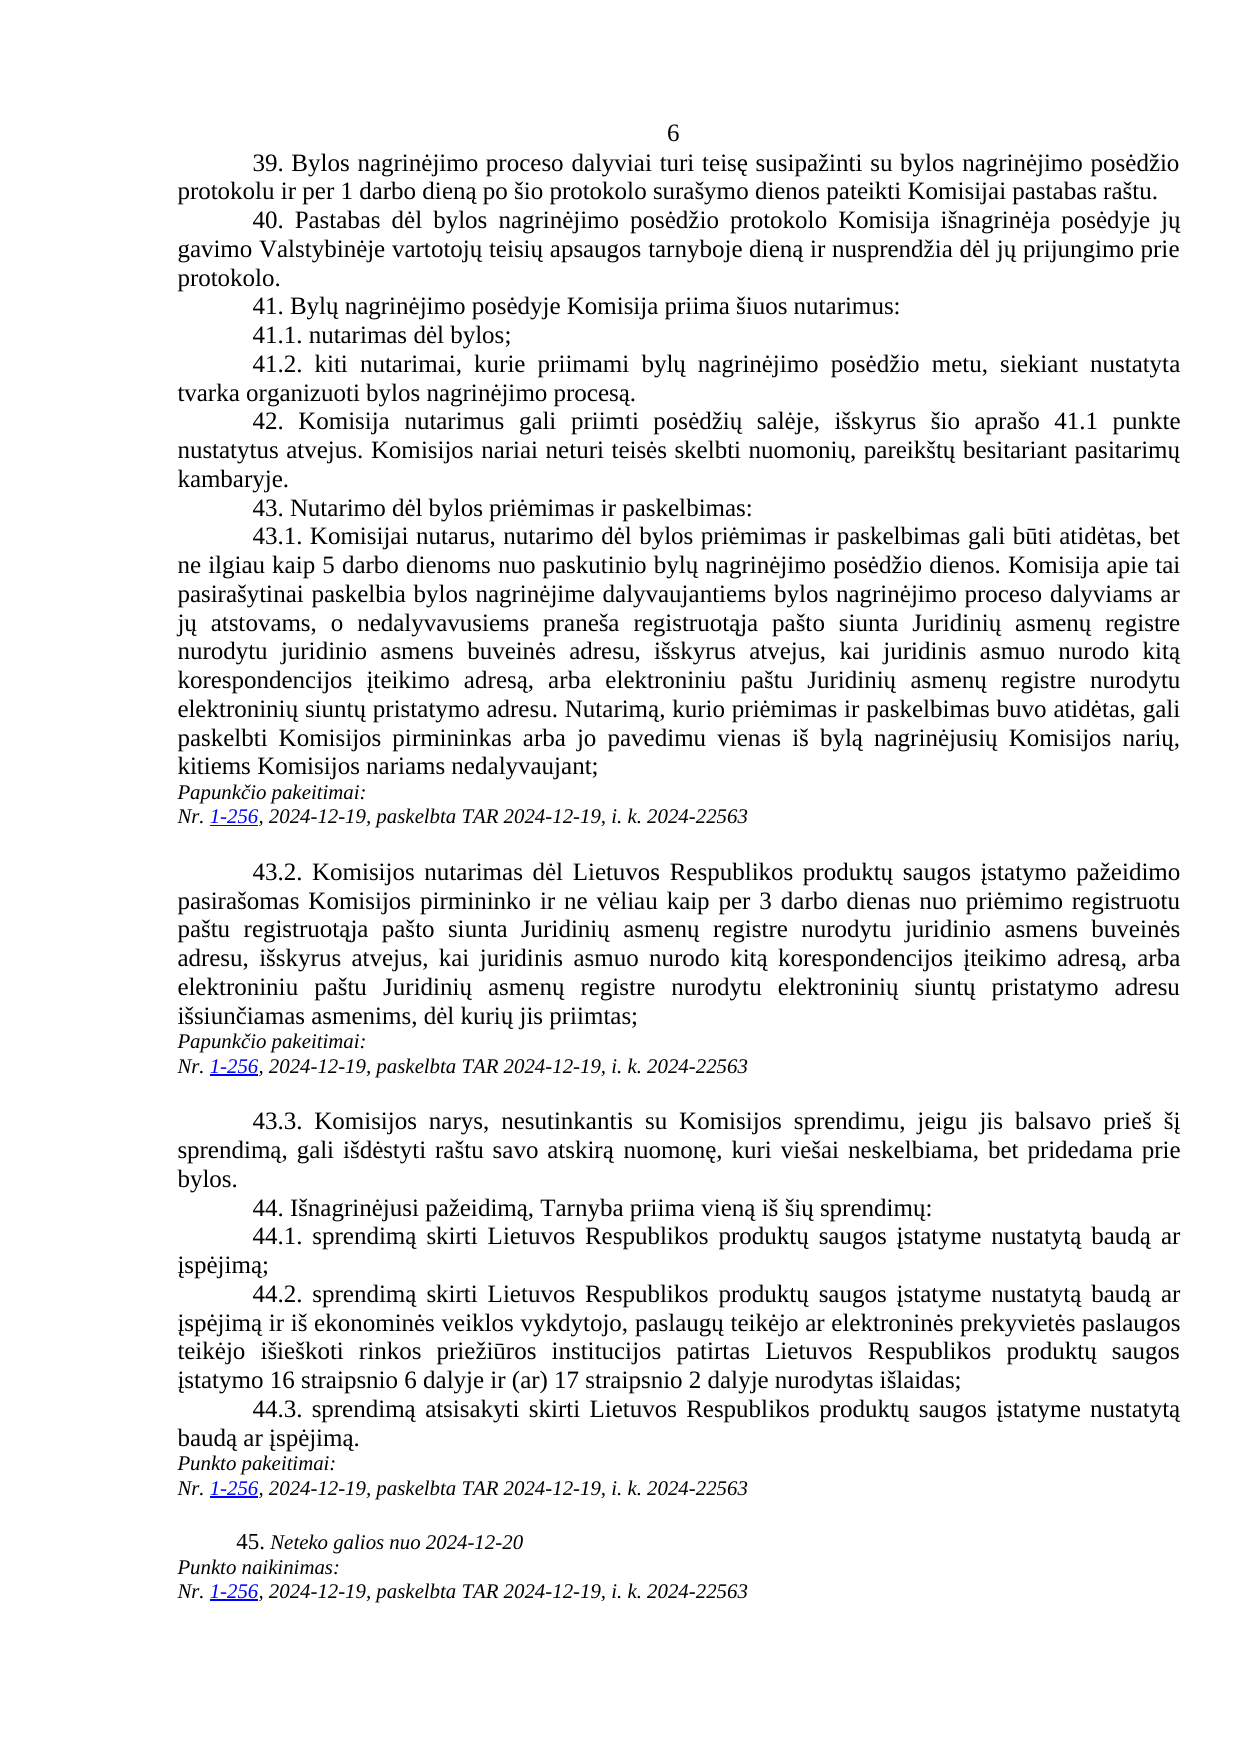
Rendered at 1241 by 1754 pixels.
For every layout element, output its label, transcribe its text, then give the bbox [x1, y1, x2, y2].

text 44.3. sprendimą atsisakyti skirti Lietuvos Respublikos produktų saugos įstatyme nustatytą baudą ar įspėjimą. [177, 1394, 1181, 1451]
text 44.2. sprendimą skirti Lietuvos Respublikos produktų saugos įstatyme nustatytą baudą ar įspėjimą ir iš ekonominės veiklos vykdytojo, paslaugų teikėjo ar elektroninės prekyvietės paslaugos teikėjo išieškoti rinkos priežiūros institucijos patirtas Lietuvos Respublikos produktų saugos įstatymo 16 straipsnio 6 dalyje ir (ar) 17 straipsnio 2 dalyje nurodytas išlaidas; [177, 1279, 1181, 1394]
text 43.2. Komisijos nutarimas dėl Lietuvos Respublikos produktų saugos įstatymo pažeidimo pasirašomas Komisijos pirmininko ir ne vėliau kaip per 3 darbo dienas nuo priėmimo registruotu paštu registruotąja pašto siunta Juridinių asmenų registre nurodytu juridinio asmens buveinės adresu, išskyrus atvejus, kai juridinis asmuo nurodo kitą korespondencijos įteikimo adresą, arba elektroniniu paštu Juridinių asmenų registre nurodytu elektroninių siuntų pristatymo adresu išsiunčiamas asmenims, dėl kurių jis priimtas; [177, 857, 1181, 1029]
text 40. Pastabas dėl bylos nagrinėjimo posėdžio protokolo Komisija išnagrinėja posėdyje jų gavimo Valstybinėje vartotojų teisių apsaugos tarnyboje dieną ir nusprendžia dėl jų prijungimo prie protokolo. [177, 205, 1181, 291]
text 43. Nutarimo dėl bylos priėmimas ir paskelbimas: [177, 493, 1181, 521]
text 41.1. nutarimas dėl bylos; [177, 320, 1181, 349]
text Punkto naikinimas: [177, 1554, 1181, 1579]
text 41.2. kiti nutarimai, kurie priimami bylų nagrinėjimo posėdžio metu, siekiant nustatyta tvarka organizuoti bylos nagrinėjimo procesą. [177, 349, 1181, 406]
text 43.1. Komisijai nutarus, nutarimo dėl bylos priėmimas ir paskelbimas gali būti atidėtas, bet ne ilgiau kaip 5 darbo dienoms nuo paskutinio bylų nagrinėjimo posėdžio dienos. Komisija apie tai pasirašytinai paskelbia bylos nagrinėjime dalyvaujantiems bylos nagrinėjimo proceso dalyviams ar jų atstovams, o nedalyvavusiems praneša registruotąja pašto siunta Juridinių asmenų registre nurodytu juridinio asmens buveinės adresu, išskyrus atvejus, kai juridinis asmuo nurodo kitą korespondencijos įteikimo adresą, arba elektroniniu paštu Juridinių asmenų registre nurodytu elektroninių siuntų pristatymo adresu. Nutarimą, kurio priėmimas ir paskelbimas buvo atidėtas, gali paskelbti Komisijos pirmininkas arba jo pavedimu vienas iš bylą nagrinėjusių Komisijos narių, kitiems Komisijos nariams nedalyvaujant; [177, 521, 1181, 780]
text 42. Komisija nutarimus gali priimti posėdžių salėje, išskyrus šio aprašo 41.1 punkte nustatytus atvejus. Komisijos nariai neturi teisės skelbti nuomonių, pareikštų besitariant pasitarimų kambaryje. [177, 406, 1181, 493]
text 43.3. Komisijos narys, nesutinkantis su Komisijos sprendimu, jeigu jis balsavo prieš šį sprendimą, gali išdėstyti raštu savo atskirą nuomonę, kuri viešai neskelbiama, bet pridedama prie bylos. [177, 1106, 1181, 1193]
text 39. Bylos nagrinėjimo proceso dalyviai turi teisę susipažinti su bylos nagrinėjimo posėdžio protokolu ir per 1 darbo dieną po šio protokolo surašymo dienos pateikti Komisijai pastabas raštu. [177, 148, 1181, 205]
text Papunkčio pakeitimai: [177, 780, 1181, 804]
text 44.1. sprendimą skirti Lietuvos Respublikos produktų saugos įstatyme nustatytą baudą ar įspėjimą; [177, 1221, 1181, 1279]
text Nr. 1-256, 2024-12-19, paskelbta TAR 2024-12-19, i. k. 2024-22563 [177, 1053, 1181, 1078]
text 44. Išnagrinėjusi pažeidimą, Tarnyba priima vieną iš šių sprendimų: [177, 1193, 1181, 1221]
text 45. Neteko galios nuo 2024-12-20 [177, 1528, 1181, 1554]
text Nr. 1-256, 2024-12-19, paskelbta TAR 2024-12-19, i. k. 2024-22563 [177, 804, 1181, 828]
text Nr. 1-256, 2024-12-19, paskelbta TAR 2024-12-19, i. k. 2024-22563 [177, 1579, 1181, 1603]
text Punkto pakeitimai: [177, 1451, 1181, 1475]
text Nr. 1-256, 2024-12-19, paskelbta TAR 2024-12-19, i. k. 2024-22563 [177, 1475, 1181, 1499]
text 41. Bylų nagrinėjimo posėdyje Komisija priima šiuos nutarimus: [177, 291, 1181, 320]
text Papunkčio pakeitimai: [177, 1029, 1181, 1053]
